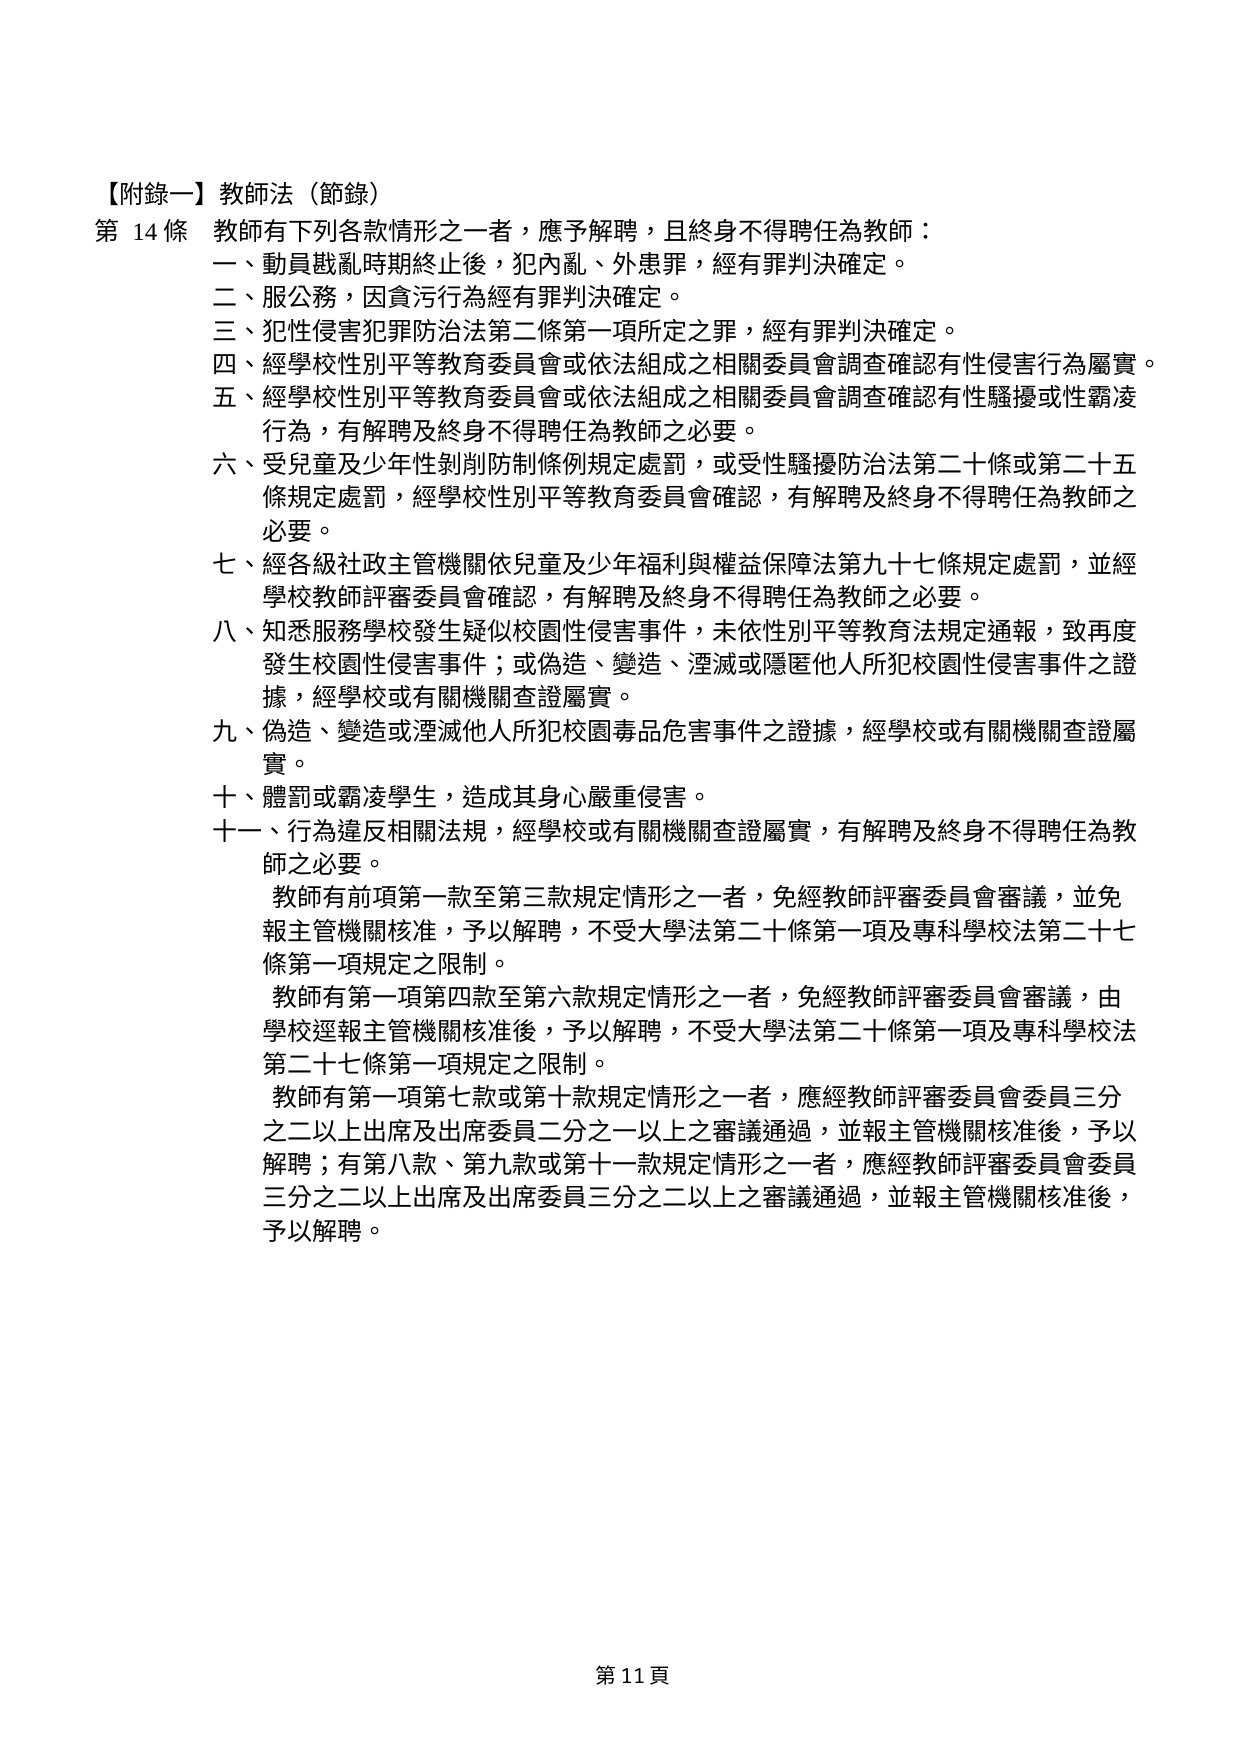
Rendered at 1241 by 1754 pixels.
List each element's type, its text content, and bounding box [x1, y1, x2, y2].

text 二、服公務，因貪污行為經有罪判決確定。 [212, 280, 1146, 313]
text 八、知悉服務學校發生疑似校園性侵害事件，未依性別平等教育法規定通報，致再度發生校園性侵害事件；或偽造、變造、湮滅或隱匿他人所犯校園性侵害事件之證據，經學校或有關機關查證屬實。 [212, 613, 1146, 713]
text 十一、行為違反相關法規，經學校或有關機關查證屬實，有解聘及終身不得聘任為教師之必要。 [212, 813, 1146, 880]
text 七、經各級社政主管機關依兒童及少年福利與權益保障法第九十七條規定處罰，並經學校教師評審委員會確認，有解聘及終身不得聘任為教師之必要。 [212, 547, 1146, 613]
text 九、偽造、變造或湮滅他人所犯校園毒品危害事件之證據，經學校或有關機關查證屬實。 [212, 713, 1146, 780]
text 教師有第一項第四款至第六款規定情形之一者，免經教師評審委員會審議，由學校逕報主管機關核准後，予以解聘，不受大學法第二十條第一項及專科學校法第二十七條第一項規定之限制。 [212, 980, 1146, 1080]
text 四、經學校性別平等教育委員會或依法組成之相關委員會調查確認有性侵害行為屬實。 [212, 347, 1146, 380]
text 第 14 條 教師有下列各款情形之一者，應予解聘，且終身不得聘任為教師： [94, 213, 1146, 247]
text 六、受兒童及少年性剝削防制條例規定處罰，或受性騷擾防治法第二十條或第二十五條規定處罰，經學校性別平等教育委員會確認，有解聘及終身不得聘任為教師之必要。 [212, 447, 1146, 547]
text 五、經學校性別平等教育委員會或依法組成之相關委員會調查確認有性騷擾或性霸凌行為，有解聘及終身不得聘任為教師之必要。 [212, 380, 1146, 447]
text 教師有前項第一款至第三款規定情形之一者，免經教師評審委員會審議，並免報主管機關核准，予以解聘，不受大學法第二十條第一項及專科學校法第二十七條第一項規定之限制。 [212, 880, 1146, 980]
text 一、動員戡亂時期終止後，犯內亂、外患罪，經有罪判決確定。 [212, 247, 1146, 280]
text 【附錄一】教師法（節錄） [94, 151, 1146, 213]
text 十、體罰或霸凌學生，造成其身心嚴重侵害。 [212, 780, 1146, 813]
text 教師有第一項第七款或第十款規定情形之一者，應經教師評審委員會委員三分之二以上出席及出席委員二分之一以上之審議通過，並報主管機關核准後，予以解聘；有第八款、第九款或第十一款規定情形之一者，應經教師評審委員會委員三分之二以上出席及出席委員三分之二以上之審議通過，並報主管機關核准後，予以解聘。 [212, 1080, 1146, 1247]
text 三、犯性侵害犯罪防治法第二條第一項所定之罪，經有罪判決確定。 [212, 313, 1146, 347]
